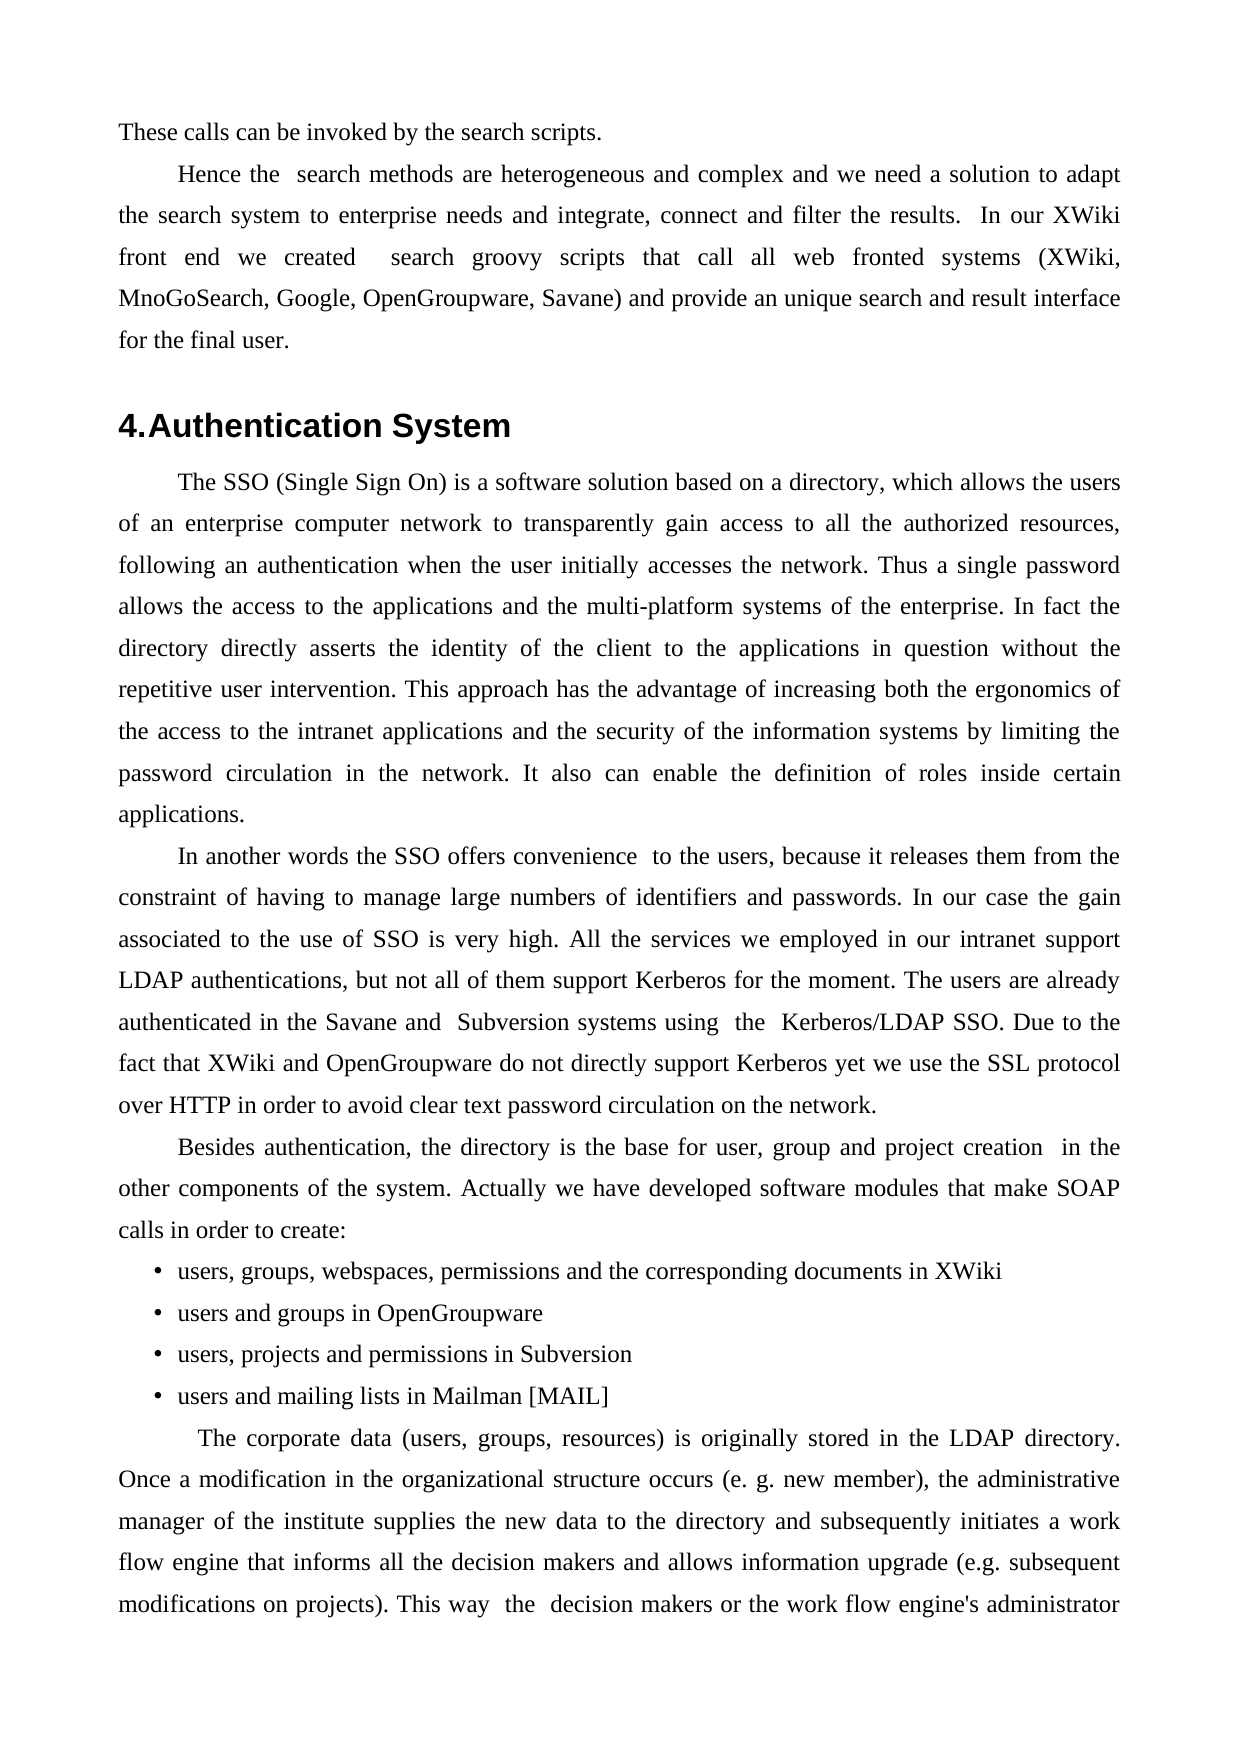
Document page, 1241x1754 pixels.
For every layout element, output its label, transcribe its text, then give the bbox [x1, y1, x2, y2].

text The SSO (Single Sign On) is a software solution based on a directory, which allows the users of an enterprise computer network to transparently gain access to all the authorized resources, following an authentication when the user initially accesses the network. Thus a single password allows the access to the applications and the multi-platform systems of the enterprise. In fact the directory directly asserts the identity of the client to the applications in question without the repetitive user intervention. This approach has the advantage of increasing both the ergonomics of the access to the intranet applications and the security of the information systems by limiting the password circulation in the network. It also can enable the definition of roles inside certain applications. [118, 468, 1122, 828]
list users, projects and permissions in Subversion [124, 1341, 1122, 1368]
text The corporate data (users, groups, resources) is originally stored in the LDAP directory. Once a modification in the organizational structure occurs (e. g. new member), the administrative manager of the institute supplies the new data to the directory and subsequently initiates a work flow engine that informs all the decision makers and allows information upgrade (e.g. subsequent modifications on projects). This way the decision makers or the work flow engine's administrator [118, 1424, 1122, 1618]
text Besides authentication, the directory is the base for user, group and project creation in the other components of the system. Actually we have developed software modules that make SOAP calls in order to create: [118, 1133, 1122, 1243]
list users and groups in OpenGroupware [124, 1299, 1122, 1327]
list users, groups, webspaces, permissions and the corresponding documents in XWiki [124, 1257, 1122, 1285]
text Hence the search methods are heterogeneous and complex and we need a solution to adapt the search system to enterprise needs and integrate, connect and filter the results. In our XWiki front end we created search groovy scripts that call all web fronted systems (XWiki, MnoGoSearch, Google, OpenGroupware, Savane) and provide an unique search and result interface for the final user. [118, 160, 1122, 354]
subtitle Authentication System [118, 407, 1122, 444]
text In another words the SSO offers convenience to the users, because it releases them from the constraint of having to manage large numbers of identifiers and passwords. In our case the gain associated to the use of SSO is very high. All the services we employed in our intranet support LDAP authentications, but not all of them support Kerberos for the moment. The users are already authenticated in the Savane and Subversion systems using the Kerberos/LDAP SSO. Due to the fact that XWiki and OpenGroupware do not directly support Kerberos yet we use the SSL protocol over HTTP in order to avoid clear text password circulation on the network. [118, 842, 1122, 1119]
text These calls can be invoked by the search scripts. [118, 118, 1122, 146]
list users and mailing lists in Mailman [MAIL] [124, 1382, 1122, 1410]
